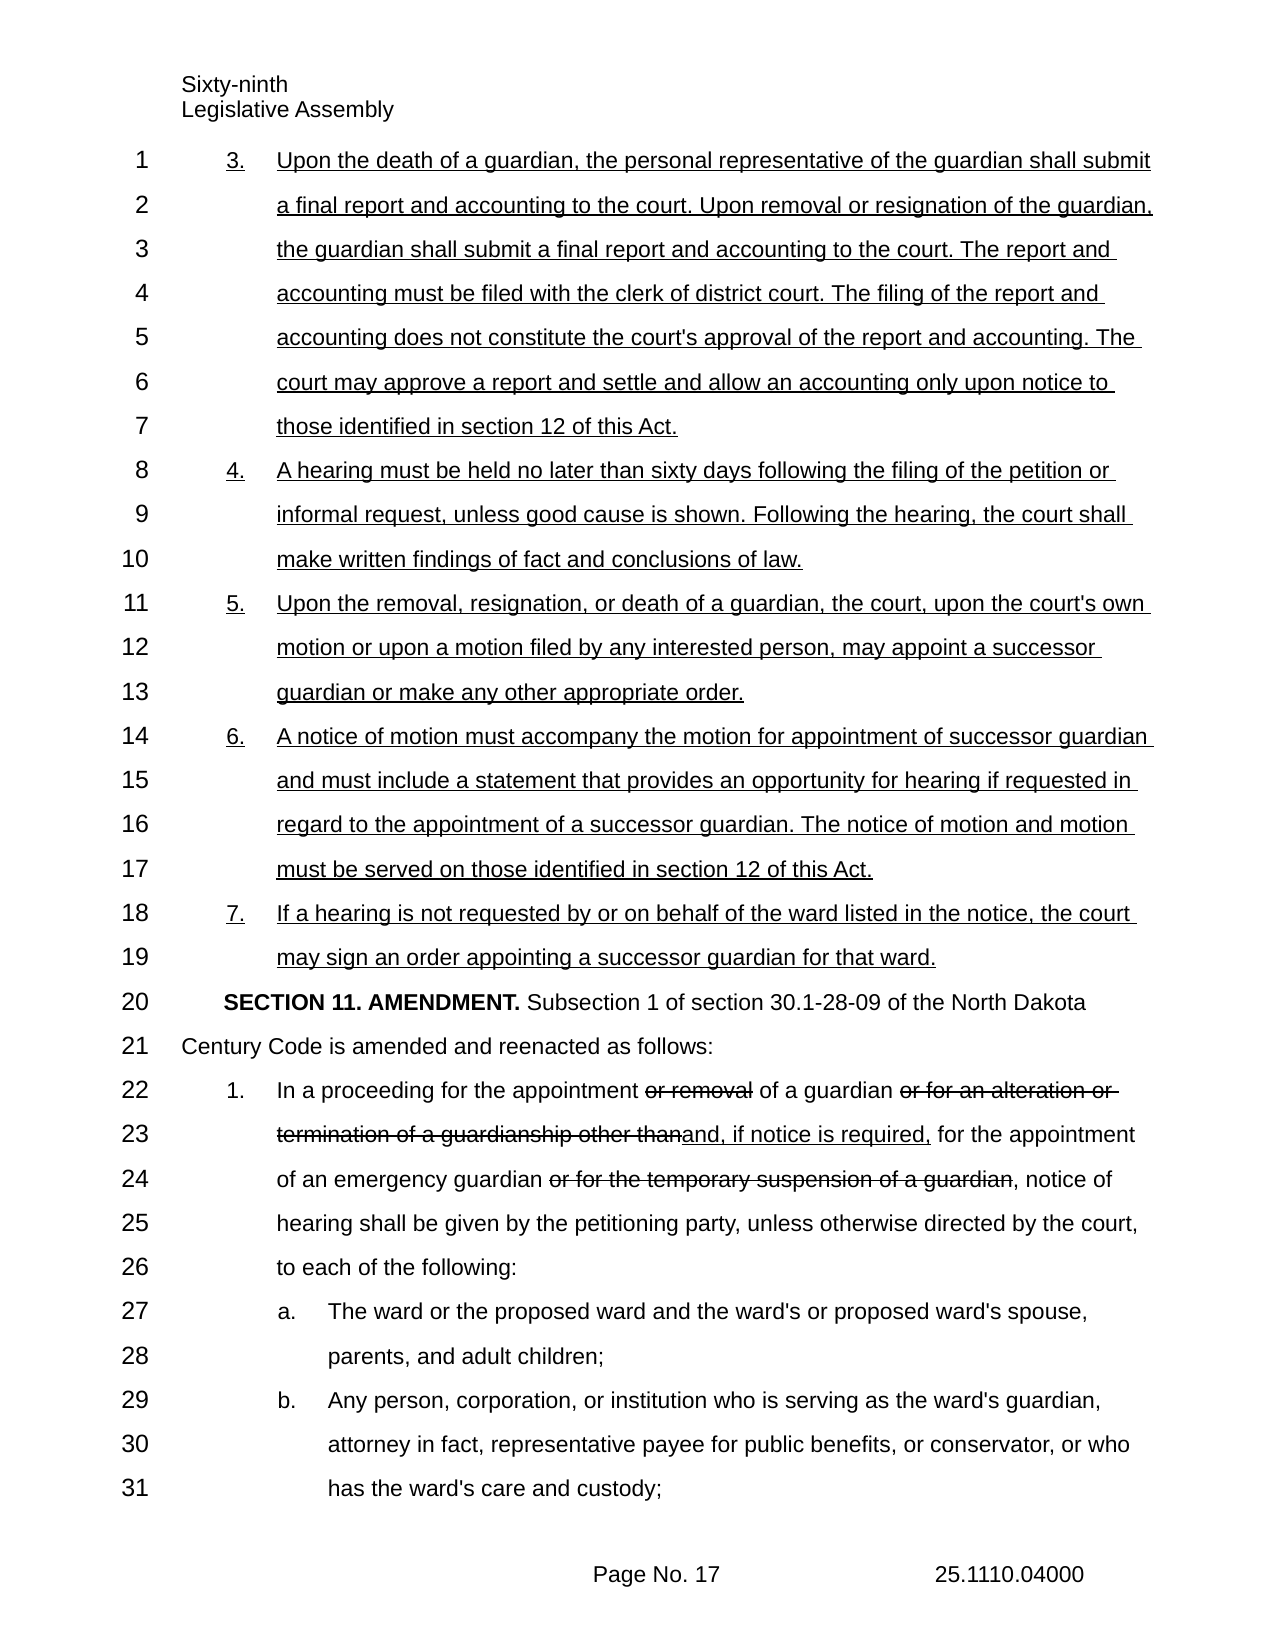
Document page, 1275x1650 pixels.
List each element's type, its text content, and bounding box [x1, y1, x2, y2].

text 3. Upon the death of a guardian, the personal representative of the guardian shall submit a final report and accounting to the court. Upon removal or resignation of the guardian, the guardian shall submit a final report and accounting to the court. The report and accounting must be filed with the clerk of district court. The filing of the report and accounting does not constitute the court's approval of the report and accounting. The court may approve a report and settle and allow an accounting only upon notice to those identified in section 12 of this Act. [181, 133, 1154, 443]
text 7. If a hearing is not requested by or on behalf of the ward listed in the notice, the court may sign an order appointing a successor guardian for that ward. [181, 886, 1154, 974]
text a. The ward or the proposed ward and the ward's or proposed ward's spouse, parents, and adult children; [181, 1284, 1154, 1373]
text 4. A hearing must be held no later than sixty days following the filing of the petition or informal request, unless good cause is shown. Following the hearing, the court shall make written findings of fact and conclusions of law. [181, 443, 1154, 576]
text 6. A notice of motion must accompany the motion for appointment of successor guardian and must include a statement that provides an opportunity for hearing if requested in regard to the appointment of a successor guardian. The notice of motion and motion must be served on those identified in section 12 of this Act. [181, 709, 1154, 886]
text b. Any person, corporation, or institution who is serving as the ward's guardian, attorney in fact, representative payee for public benefits, or conservator, or who has the ward's care and custody; [181, 1373, 1154, 1506]
text 1. In a proceeding for the appointment or removal of a guardian or for an alteration or termination of a guardianship other thanand, if notice is required, for the appointment of an emergency guardian or for the temporary suspension of a guardian, notice of hearing shall be given by the petitioning party, unless otherwise directed by the court, to each of the following: [181, 1063, 1154, 1284]
text SECTION 11. AMENDMENT. Subsection 1 of section 30.1‑28‑09 of the North Dakota Century Code is amended and reenacted as follows: [181, 974, 1154, 1063]
text 5. Upon the removal, resignation, or death of a guardian, the court, upon the court's own motion or upon a motion filed by any interested person, may appoint a successor guardian or make any other appropriate order. [181, 576, 1154, 709]
